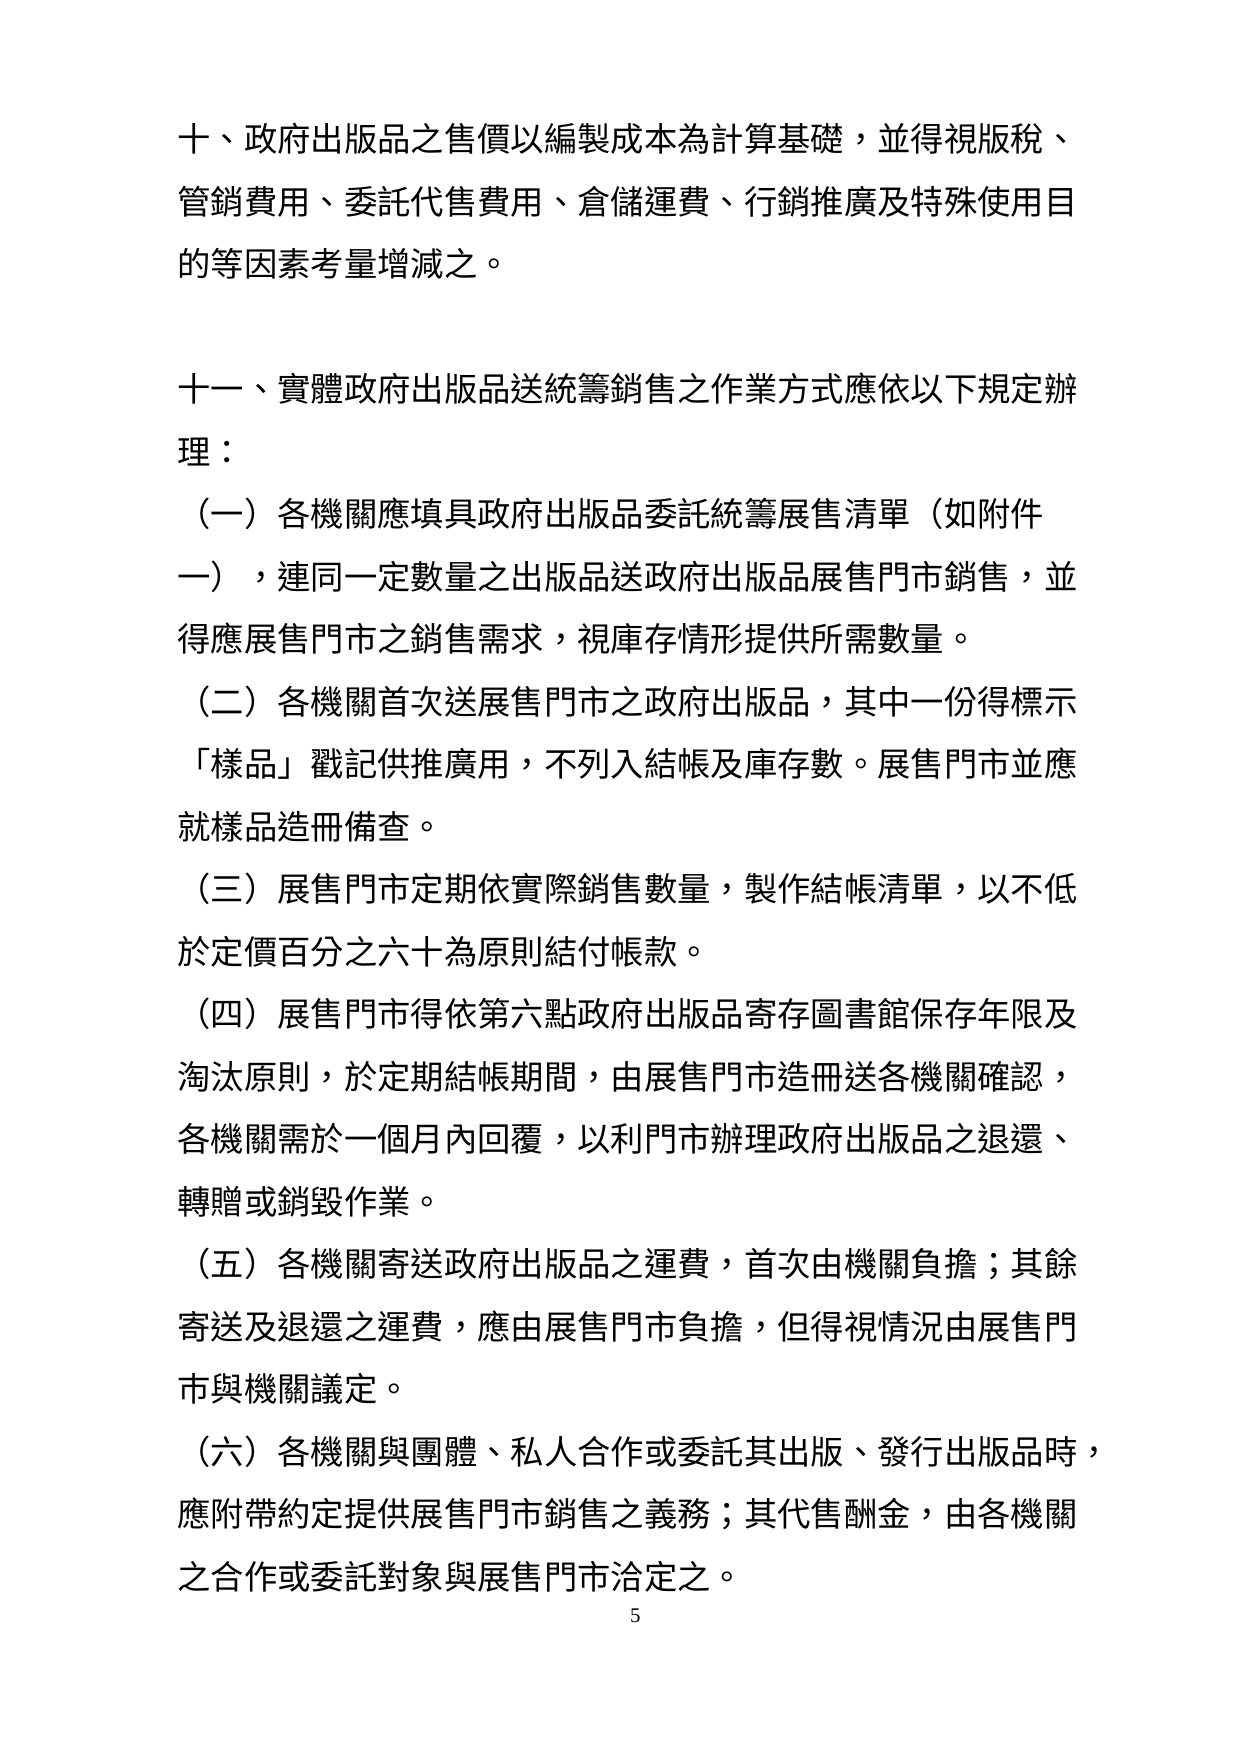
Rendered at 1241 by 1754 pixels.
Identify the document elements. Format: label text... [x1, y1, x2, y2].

text 十、政府出版品之售價以編製成本為計算基礎，並得視版稅、管銷費用、委託代售費用、倉儲運費、行銷推廣及特殊使用目的等因素考量增減之。 [177, 96, 1092, 283]
text （二）各機關首次送展售門市之政府出版品，其中一份得標示「樣品」戳記供推廣用，不列入結帳及庫存數。展售門市並應就樣品造冊備查。 [177, 658, 1092, 846]
text （五）各機關寄送政府出版品之運費，首次由機關負擔；其餘寄送及退還之運費，應由展售門市負擔，但得視情況由展售門巿與機關議定。 [177, 1221, 1092, 1408]
text （一）各機關應填具政府出版品委託統籌展售清單（如附件一），連同一定數量之出版品送政府出版品展售門市銷售，並得應展售門市之銷售需求，視庫存情形提供所需數量。 [177, 471, 1092, 658]
text 十一、實體政府出版品送統籌銷售之作業方式應依以下規定辦理： [177, 346, 1092, 471]
text （三）展售門市定期依實際銷售數量，製作結帳清單，以不低於定價百分之六十為原則結付帳款。 [177, 846, 1092, 971]
text （四）展售門市得依第六點政府出版品寄存圖書館保存年限及淘汰原則，於定期結帳期間，由展售門市造冊送各機關確認，各機關需於一個月內回覆，以利門市辦理政府出版品之退還、轉贈或銷毀作業。 [177, 971, 1092, 1221]
text （六）各機關與團體、私人合作或委託其出版、發行出版品時，應附帶約定提供展售門市銷售之義務；其代售酬金，由各機關之合作或委託對象與展售門市洽定之。 [177, 1408, 1092, 1596]
